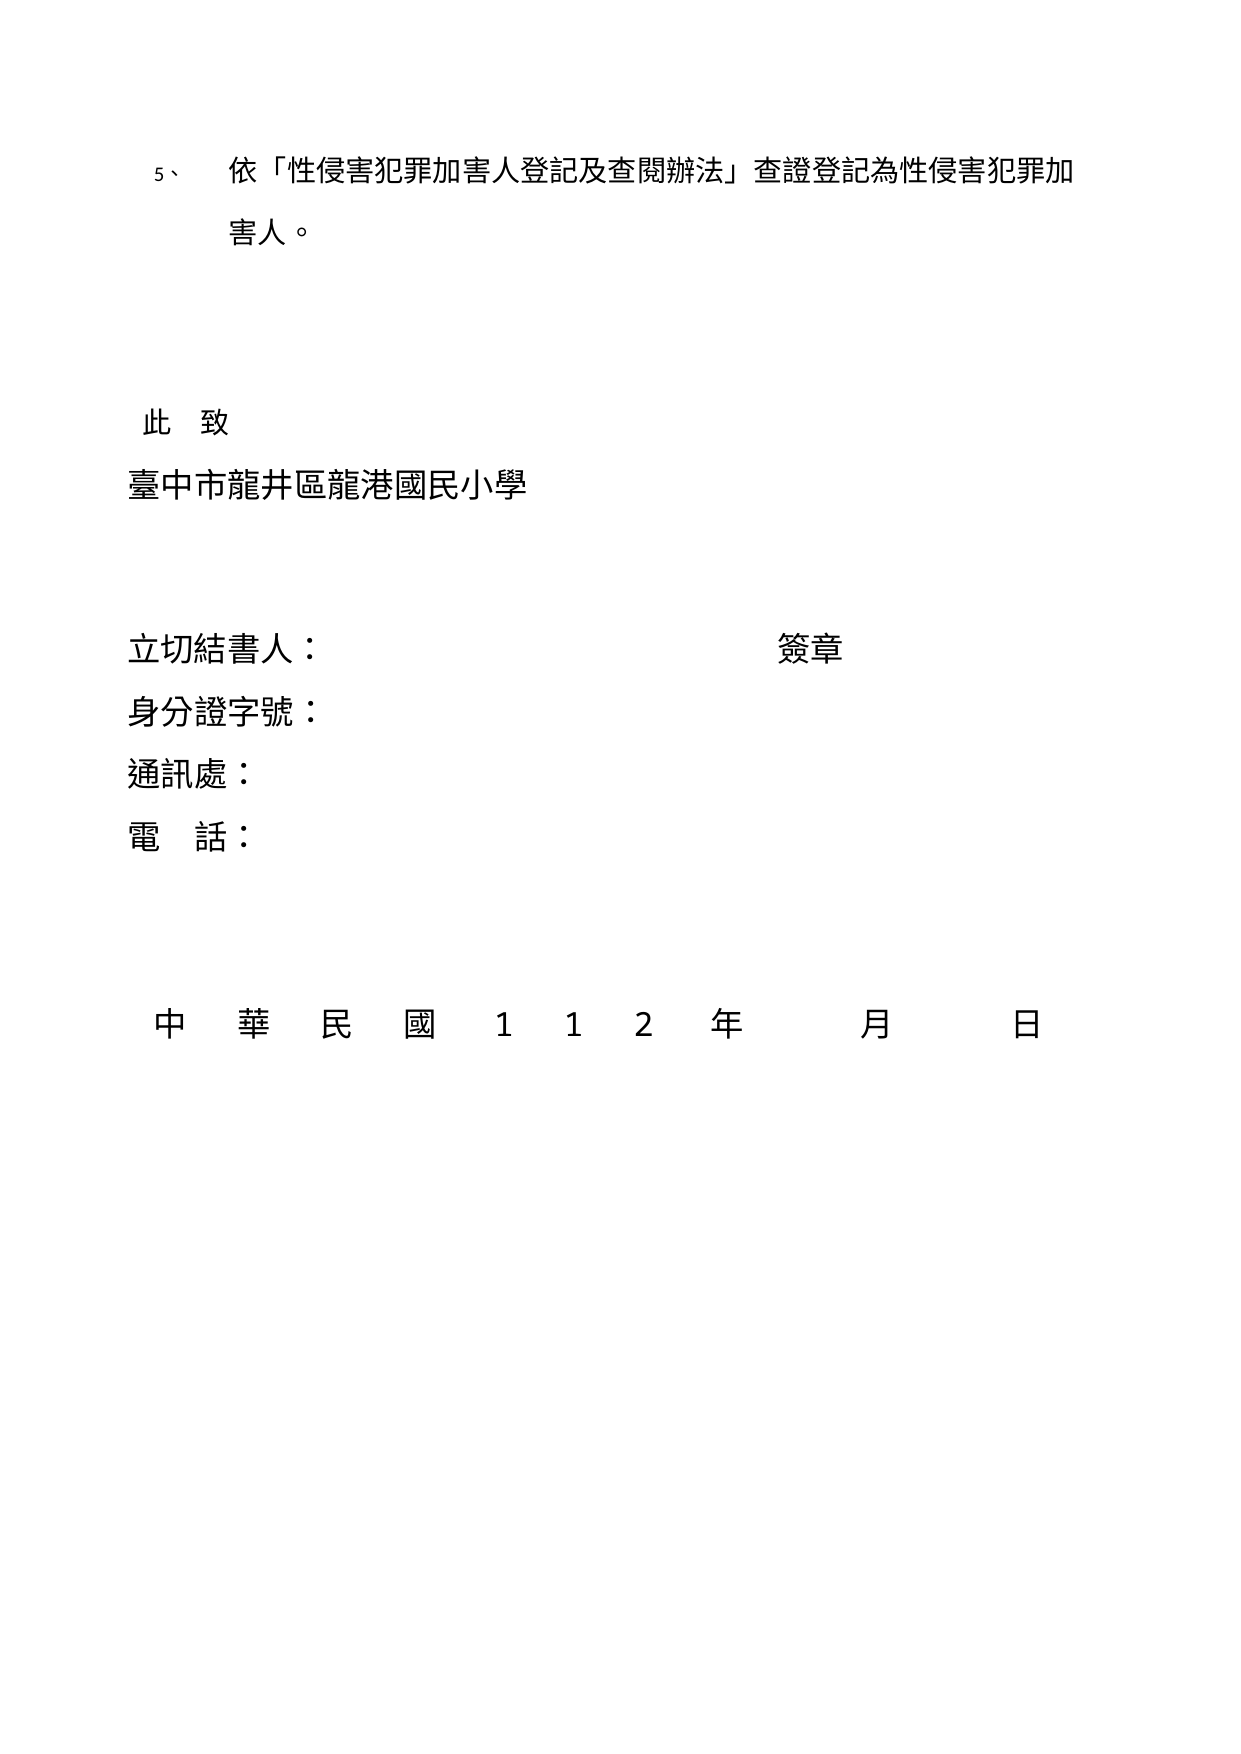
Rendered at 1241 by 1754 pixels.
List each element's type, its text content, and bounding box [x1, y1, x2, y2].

text 立切結書人： 簽章 [127, 605, 1087, 668]
text 身分證字號： [127, 668, 1087, 730]
text 通訊處： [127, 730, 1087, 793]
text 此 致 [127, 379, 1087, 442]
text 中華民國112年 月 日 [153, 980, 1087, 1043]
text 電 話： [127, 793, 1087, 855]
text 臺中市龍井區龍港國民小學 [127, 442, 1087, 504]
list 依「性侵害犯罪加害人登記及查閱辦法」查證登記為性侵害犯罪加害人。 [153, 127, 1087, 252]
